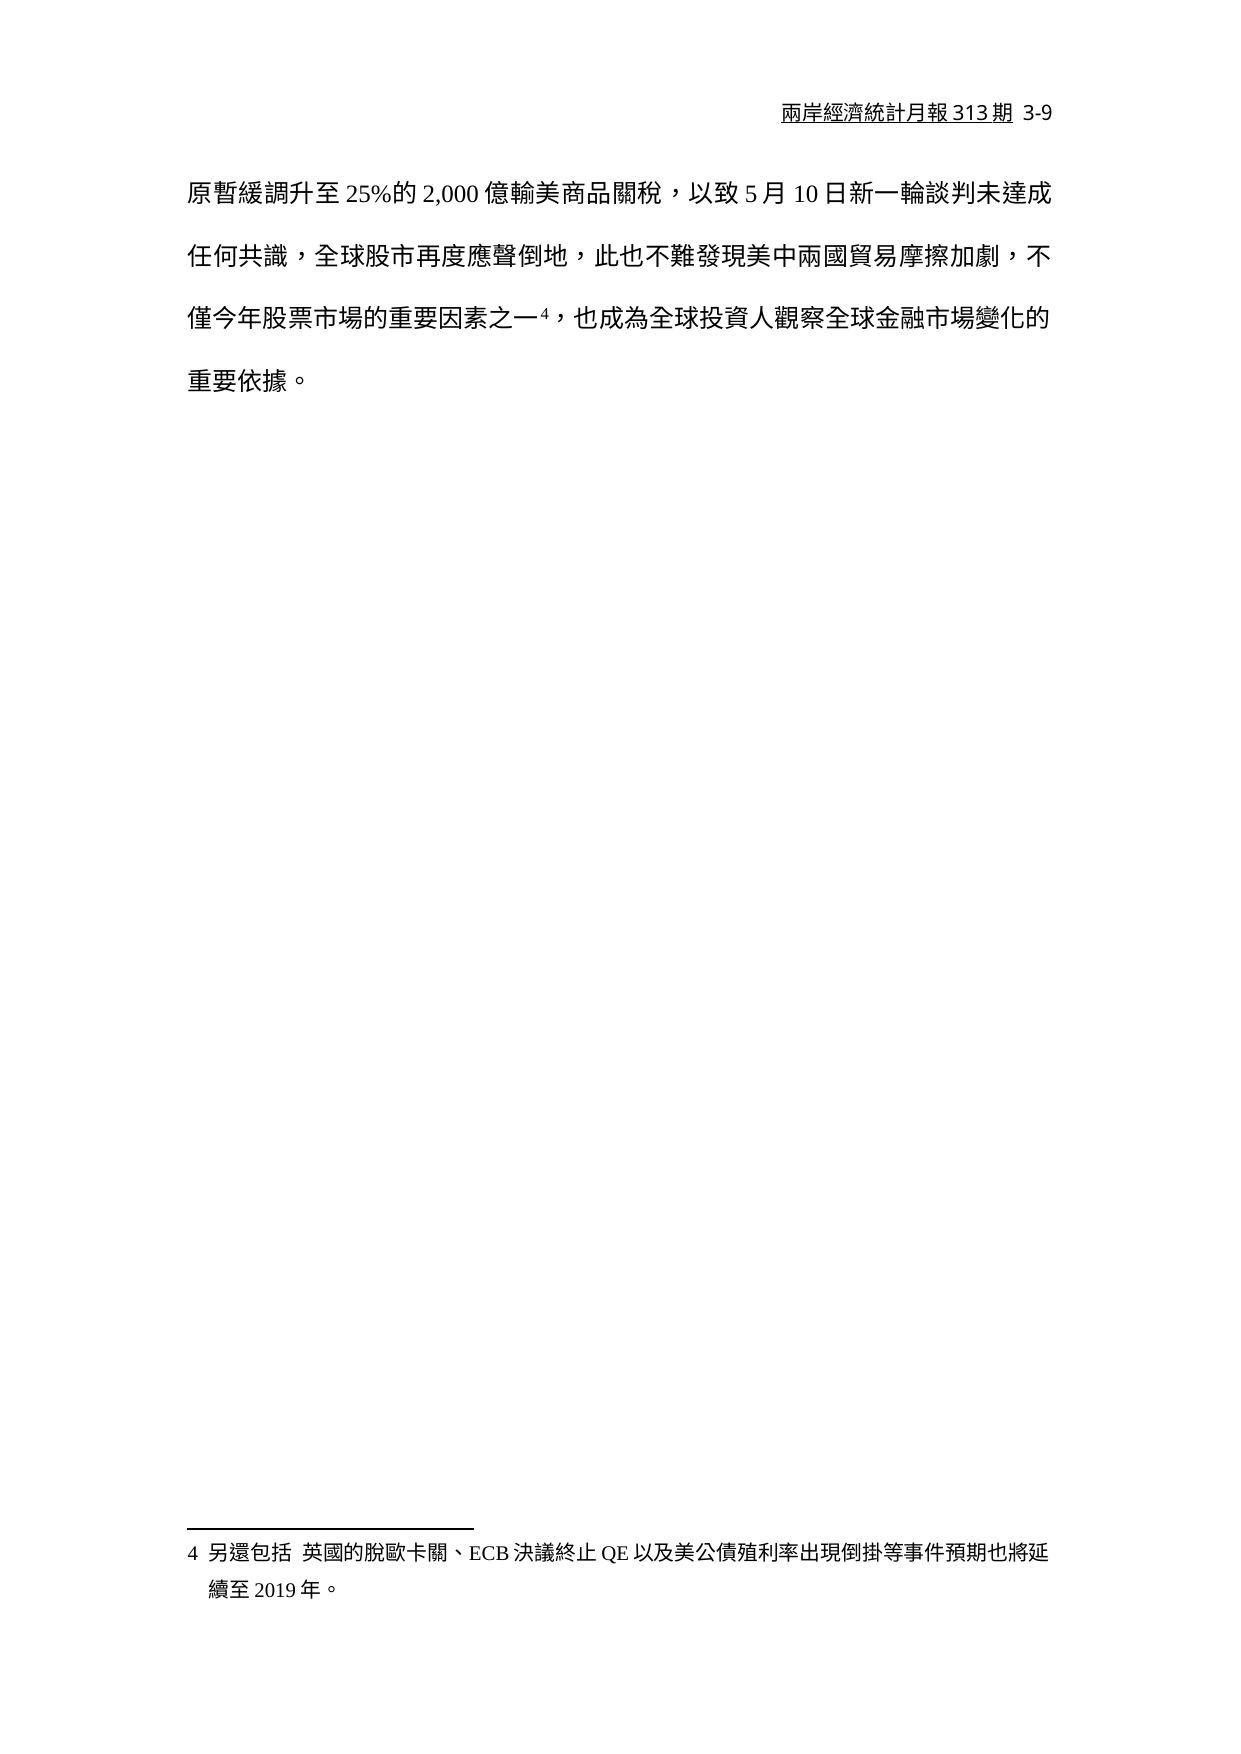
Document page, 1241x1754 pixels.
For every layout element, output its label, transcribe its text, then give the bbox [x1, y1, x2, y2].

text 原暫緩調升至25%的2,000億輸美商品關稅，以致5月10日新一輪談判未達成任何共識，全球股市再度應聲倒地，此也不難發現美中兩國貿易摩擦加劇，不僅今年股票市場的重要因素之一，也成為全球投資人觀察全球金融市場變化的重要依據。 [187, 150, 1053, 400]
text 另還包括 英國的脫歐卡關、ECB決議終止QE以及美公債殖利率出現倒掛等事件預期也將延續至2019年。 [187, 1529, 1053, 1604]
